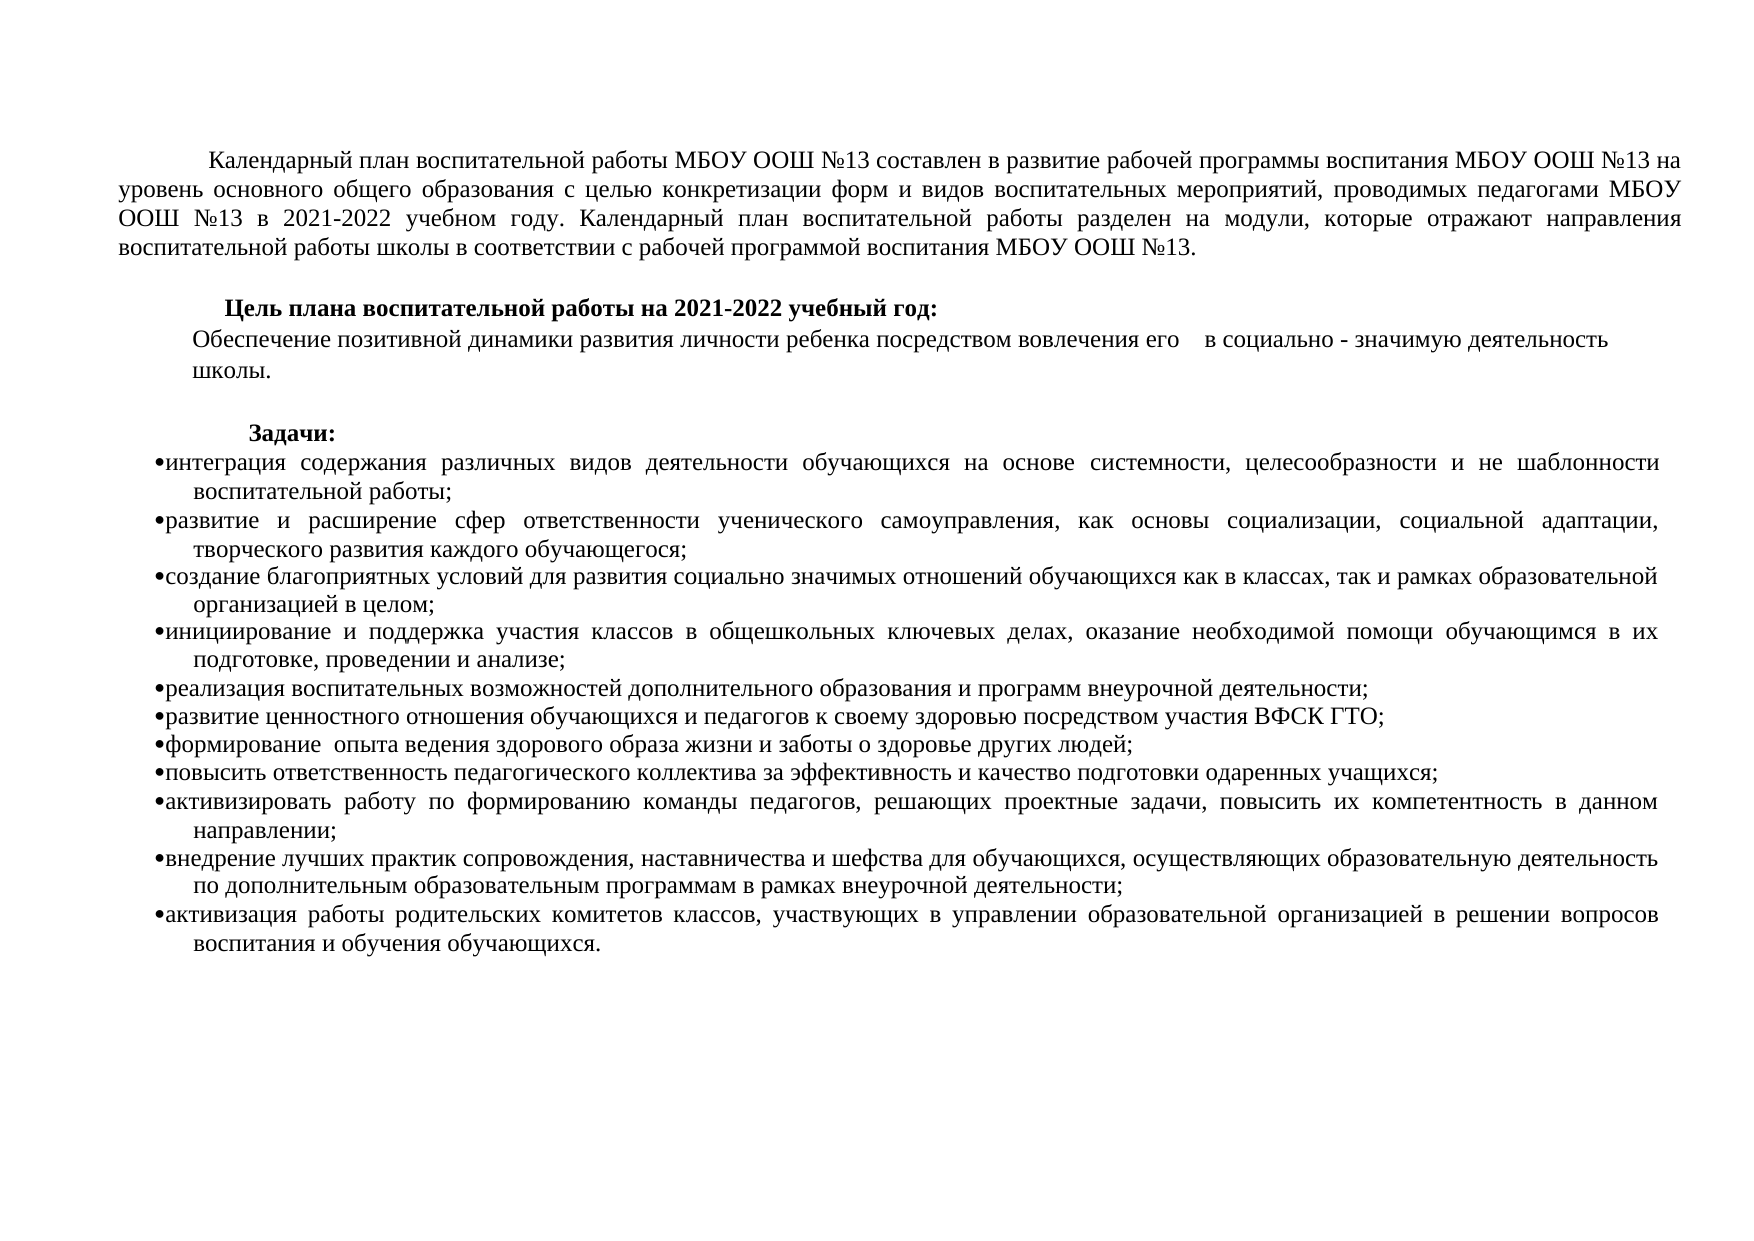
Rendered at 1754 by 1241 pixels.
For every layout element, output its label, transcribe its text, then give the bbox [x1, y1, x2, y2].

list развитие ценностного отношения обучающихся и педагогов к своему здоровью посредством участия ВФСК ГТО; [156, 701, 1660, 730]
subtitle Задачи: [248, 417, 1683, 447]
list развитие и расширение сфер ответственности ученического самоуправления, как основы социализации, социальной адаптации, творческого развития каждого обучающегося; [156, 505, 1660, 562]
list интеграция содержания различных видов деятельности обучающихся на основе системности, целесообразности и не шаблонности воспитательной работы; [156, 447, 1660, 505]
list создание благоприятных условий для развития социально значимых отношений обучающихся как в классах, так и рамках образовательной организацией в целом; [156, 562, 1659, 618]
list активизировать работу по формированию команды педагогов, решающих проектные задачи, повысить их компетентность в данном направлении; [156, 786, 1660, 844]
list внедрение лучших практик сопровождения, наставничества и шефства для обучающихся, осуществляющих образовательную деятельность по дополнительным образовательным программам в рамках внеурочной деятельности; [156, 844, 1660, 899]
list активизация работы родительских комитетов классов, участвующих в управлении образовательной организацией в решении вопросов воспитания и обучения обучающихся. [156, 899, 1660, 957]
list формирование опыта ведения здорового образа жизни и заботы о здоровье других людей; [156, 730, 1659, 758]
list повысить ответственность педагогического коллектива за эффективность и качество подготовки одаренных учащихся; [156, 758, 1660, 786]
text Обеспечение позитивной динамики развития личности ребенка посредством вовлечения его в социально - значимую деятельность школы. [192, 322, 1660, 384]
list реализация воспитательных возможностей дополнительного образования и программ внеурочной деятельности; [156, 673, 1660, 701]
list инициирование и поддержка участия классов в общешкольных ключевых делах, оказание необходимой помощи обучающимся в их подготовке, проведении и анализе; [156, 618, 1659, 673]
text Цель плана воспитательной работы на 2021-2022 учебный год: [118, 291, 1660, 322]
text Календарный план воспитательной работы МБОУ ООШ №13 составлен в развитие рабочей программы воспитания МБОУ ООШ №13 на уровень основного общего образования с целью конкретизации форм и видов воспитательных мероприятий, проводимых педагогами МБОУ ООШ №13 в 2021-2022 учебном году. Календарный план воспитательной работы разделен на модули, которые отражают направления воспитательной работы школы в соответствии с рабочей программой воспитания МБОУ ООШ №13. [118, 145, 1683, 260]
